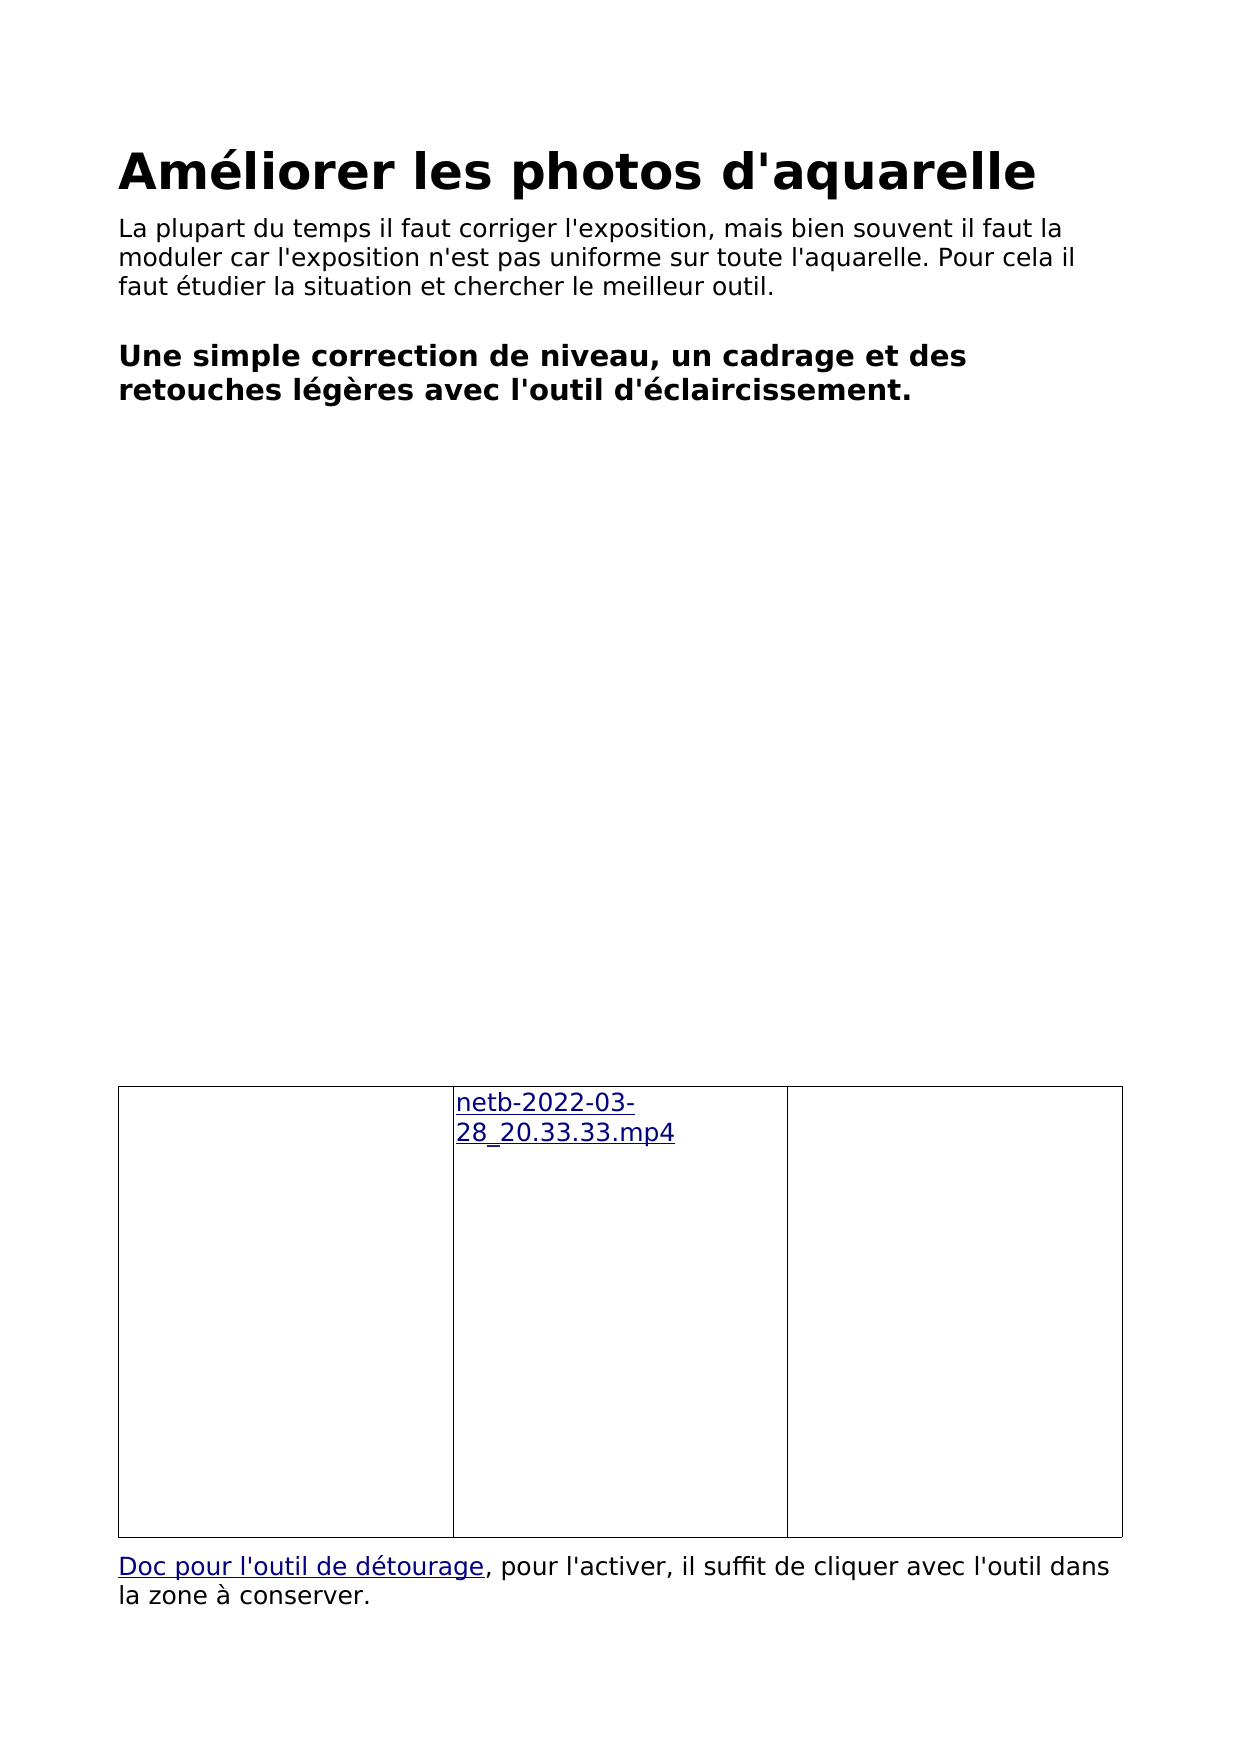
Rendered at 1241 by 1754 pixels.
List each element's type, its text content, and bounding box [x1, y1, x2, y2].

table_header netb-2022-03-28_20.33.33.mp4 [454, 1087, 787, 1537]
subtitle Améliorer les photos d'aquarelle [118, 143, 1122, 201]
text La plupart du temps il faut corriger l'exposition, mais bien souvent il faut la moduler car l'exposition n'est pas uniforme sur toute l'aquarelle. Pour cela il faut étudier la situation et chercher le meilleur outil. [118, 214, 1122, 301]
subtitle Une simple correction de niveau, un cadrage et des retouches légères avec l'outil d'éclaircissement. [118, 339, 1122, 407]
table_header [119, 1087, 453, 1537]
text Doc pour l'outil de détourage, pour l'activer, il suffit de cliquer avec l'outil dans la zone à conserver. [118, 1552, 1122, 1610]
table_header [788, 1087, 1122, 1537]
